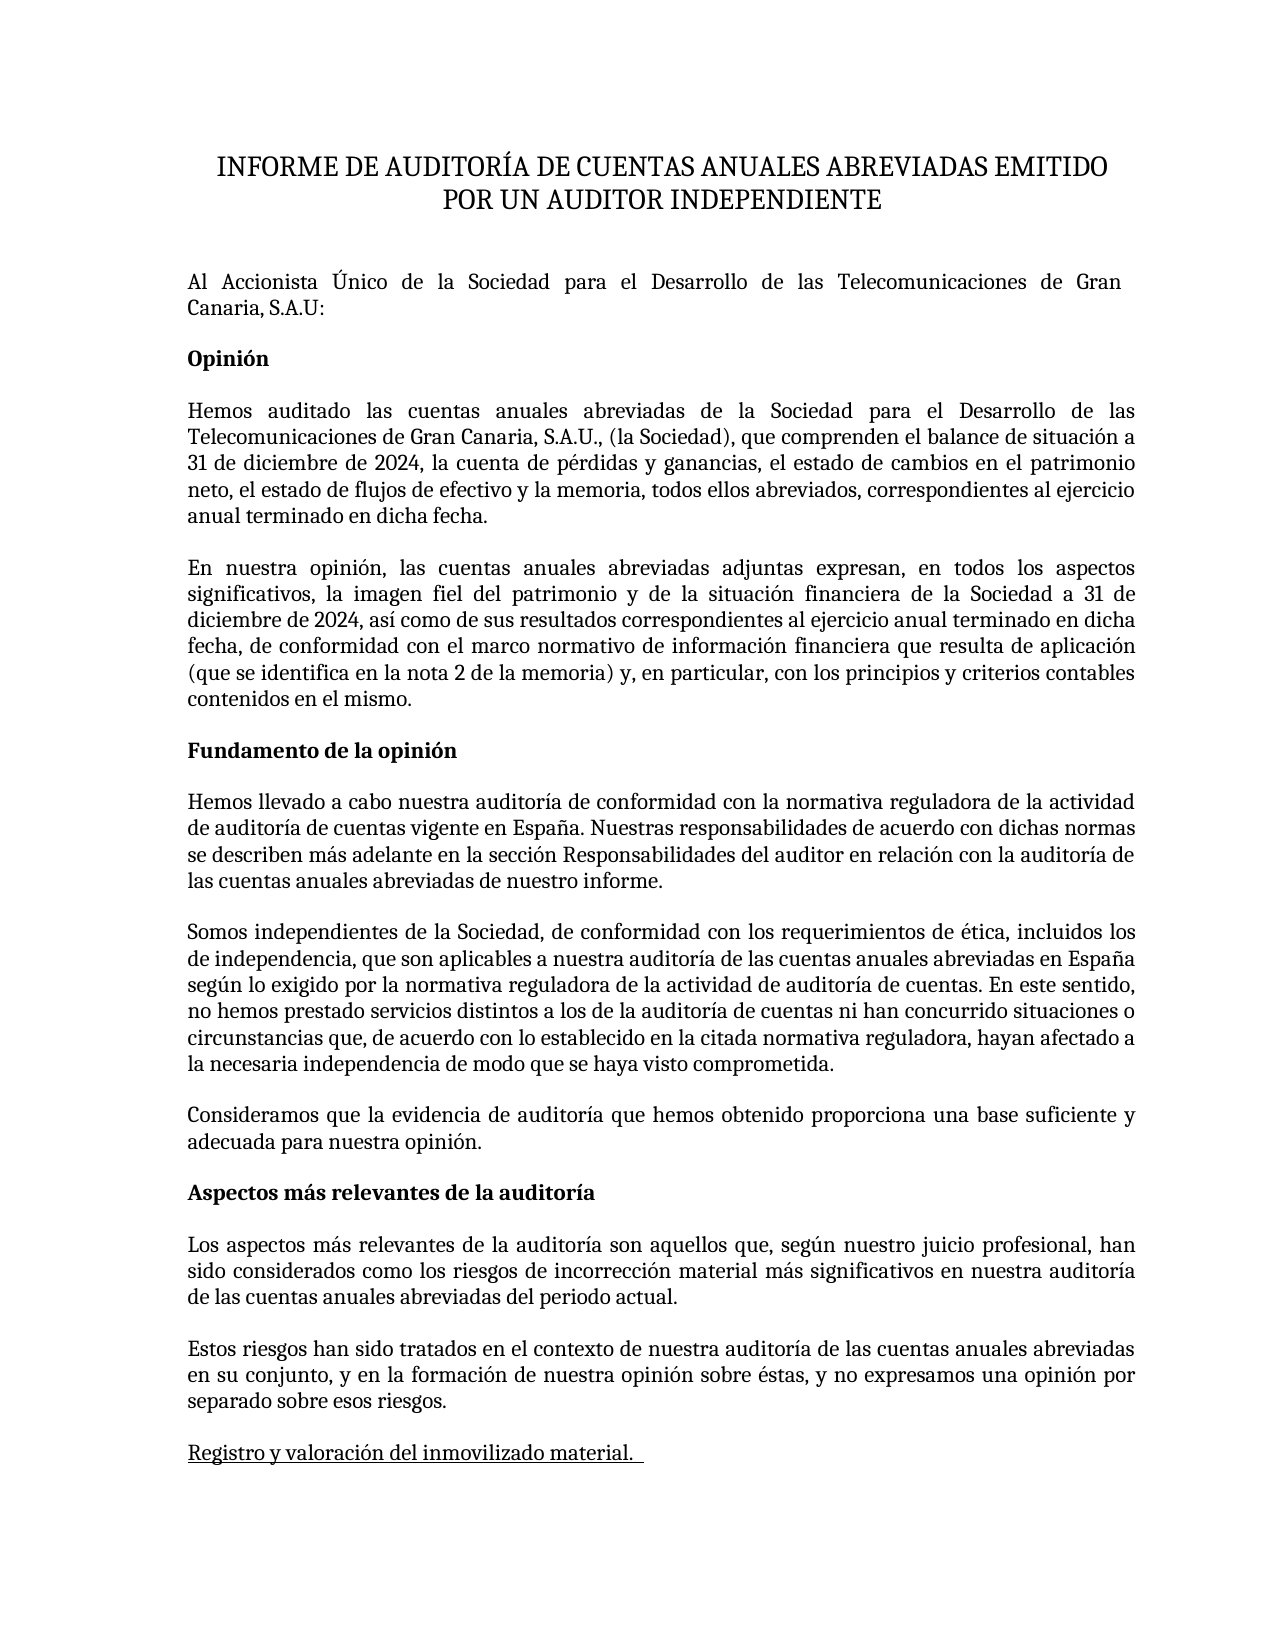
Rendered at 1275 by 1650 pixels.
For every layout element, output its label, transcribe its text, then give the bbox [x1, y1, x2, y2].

text Consideramos que la evidencia de auditoría que hemos obtenido proporciona una base suficiente y adecuada para nuestra opinión. [187, 1102, 1137, 1155]
text Registro y valoración del inmovilizado material. [187, 1439, 1137, 1466]
text Hemos auditado las cuentas anuales abreviadas de la Sociedad para el Desarrollo de las Telecomunicaciones de Gran Canaria, S.A.U., (la Sociedad), que comprenden el balance de situación a 31 de diciembre de 2024, la cuenta de pérdidas y ganancias, el estado de cambios en el patrimonio neto, el estado de flujos de efectivo y la memoria, todos ellos abreviados, correspondientes al ejercicio anual terminado en dicha fecha. [187, 397, 1137, 529]
text Aspectos más relevantes de la auditoría [187, 1180, 1137, 1206]
text Fundamento de la opinión [187, 737, 1137, 764]
text Estos riesgos han sido tratados en el contexto de nuestra auditoría de las cuentas anuales abreviadas en su conjunto, y en la formación de nuestra opinión sobre éstas, y no expresamos una opinión por separado sobre esos riesgos. [187, 1335, 1137, 1414]
text Al Accionista Único de la Sociedad para el Desarrollo de las Telecomunicaciones de Gran Canaria, S.A.U: [187, 242, 1137, 321]
text Opinión [187, 346, 1137, 372]
text En nuestra opinión, las cuentas anuales abreviadas adjuntas expresan, en todos los aspectos significativos, la imagen fiel del patrimonio y de la situación financiera de la Sociedad a 31 de diciembre de 2024, así como de sus resultados correspondientes al ejercicio anual terminado en dicha fecha, de conformidad con el marco normativo de información financiera que resulta de aplicación (que se identifica en la nota 2 de la memoria) y, en particular, con los principios y criterios contables contenidos en el mismo. [187, 554, 1137, 712]
text Somos independientes de la Sociedad, de conformidad con los requerimientos de ética, incluidos los de independencia, que son aplicables a nuestra auditoría de las cuentas anuales abreviadas en España según lo exigido por la normativa reguladora de la actividad de auditoría de cuentas. En este sentido, no hemos prestado servicios distintos a los de la auditoría de cuentas ni han concurrido situaciones o circunstancias que, de acuerdo con lo establecido en la citada normativa reguladora, hayan afectado a la necesaria independencia de modo que se haya visto comprometida. [187, 919, 1137, 1077]
text INFORME DE AUDITORÍA DE CUENTAS ANUALES ABREVIADAS EMITIDO POR UN AUDITOR INDEPENDIENTE [187, 150, 1137, 217]
text Hemos llevado a cabo nuestra auditoría de conformidad con la normativa reguladora de la actividad de auditoría de cuentas vigente en España. Nuestras responsabilidades de acuerdo con dichas normas se describen más adelante en la sección Responsabilidades del auditor en relación con la auditoría de las cuentas anuales abreviadas de nuestro informe. [187, 789, 1137, 894]
text Los aspectos más relevantes de la auditoría son aquellos que, según nuestro juicio profesional, han sido considerados como los riesgos de incorrección material más significativos en nuestra auditoría de las cuentas anuales abreviadas del periodo actual. [187, 1231, 1137, 1310]
